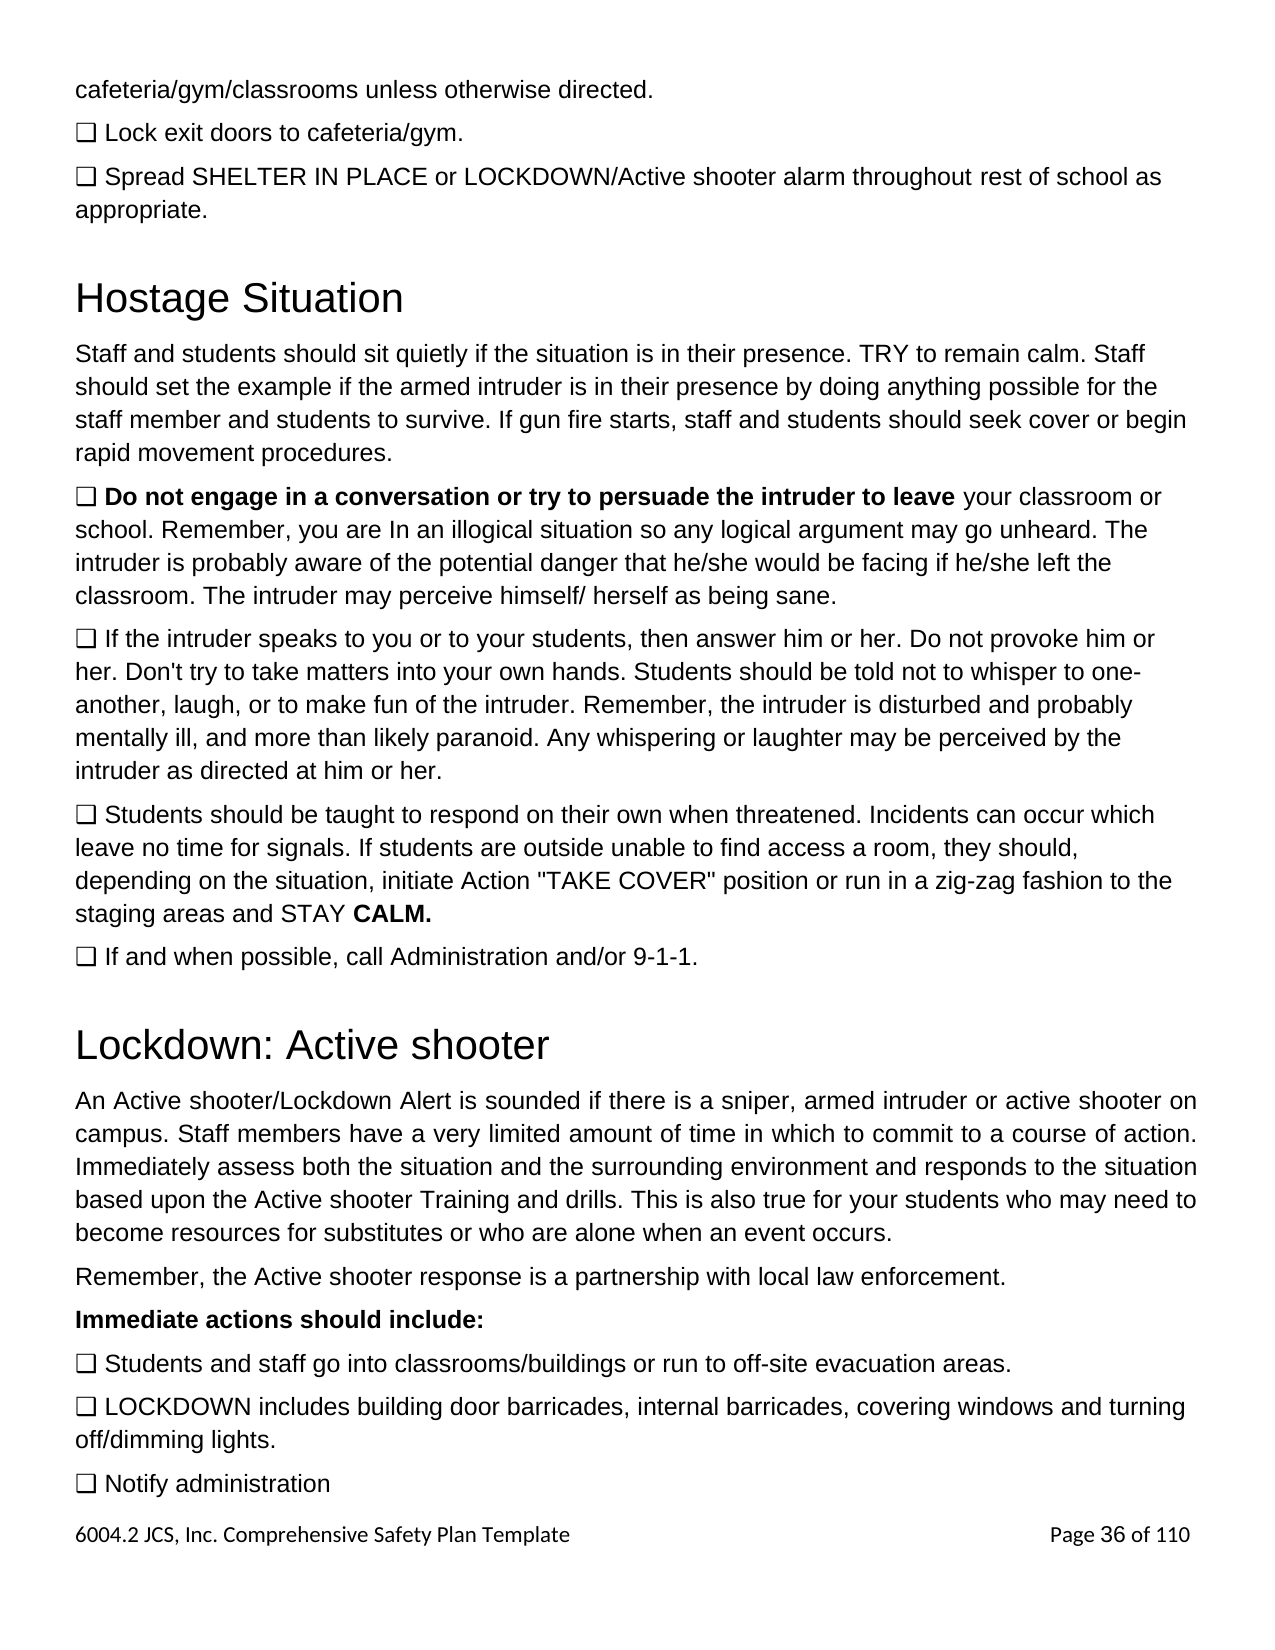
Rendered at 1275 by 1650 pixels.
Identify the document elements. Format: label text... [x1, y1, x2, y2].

text ❑ Do not engage in a conversation or try to persuade the intruder to leave your classroom or school. Remember, you are In an illogical situation so any logical argument may go unheard. The intruder is probably aware of the potential danger that he/she would be facing if he/she left the classroom. The intruder may perceive himself/ herself as being sane. [75, 482, 1200, 609]
text ❑ Notify administration [75, 1468, 1200, 1497]
text Hostage Situation [75, 273, 1200, 321]
text Remember, the Active shooter response is a partnership with local law enforcement. [75, 1262, 1200, 1291]
text ❑ If and when possible, call Administration and/or 9-1-1. [75, 942, 1200, 971]
text ❑ Lock exit doors to cafeteria/gym. [75, 118, 1200, 147]
text Lockdown: Active shooter [75, 1021, 1200, 1069]
text Immediate actions should include: [75, 1305, 1200, 1334]
text Staff and students should sit quietly if the situation is in their presence. TRY to remain calm. Staff should set the example if the armed intruder is in their presence by doing anything possible for the staff member and students to survive. If gun fire starts, staff and students should seek cover or begin rapid movement procedures. [75, 339, 1200, 467]
text ❑ Students and staff go into classrooms/buildings or run to off-site evacuation areas. [75, 1349, 1200, 1377]
text ❑ LOCKDOWN includes building door barricades, internal barricades, covering windows and turning off/dimming lights. [75, 1392, 1200, 1454]
text An Active shooter/Lockdown Alert is sounded if there is a sniper, armed intruder or active shooter on campus. Staff members have a very limited amount of time in which to commit to a course of action. Immediately assess both the situation and the surrounding environment and responds to the situation based upon the Active shooter Training and drills. This is also true for your students who may need to become resources for substitutes or who are alone when an event occurs. [75, 1086, 1200, 1247]
text cafeteria/gym/classrooms unless otherwise directed. [75, 75, 1200, 104]
text ❑ If the intruder speaks to you or to your students, then answer him or her. Do not provoke him or her. Don't try to take matters into your own hands. Students should be told not to whisper to one-another, laugh, or to make fun of the intruder. Remember, the intruder is disturbed and probably mentally ill, and more than likely paranoid. Any whispering or laughter may be perceived by the intruder as directed at him or her. [75, 624, 1200, 785]
text ❑ Students should be taught to respond on their own when threatened. Incidents can occur which leave no time for signals. If students are outside unable to find access a room, they should, depending on the situation, initiate Action "TAKE COVER" position or run in a zig-zag fashion to the staging areas and STAY CALM. [75, 799, 1200, 927]
text ❑ Spread SHELTER IN PLACE or LOCKDOWN/Active shooter alarm throughout rest of school as appropriate. [75, 162, 1200, 224]
